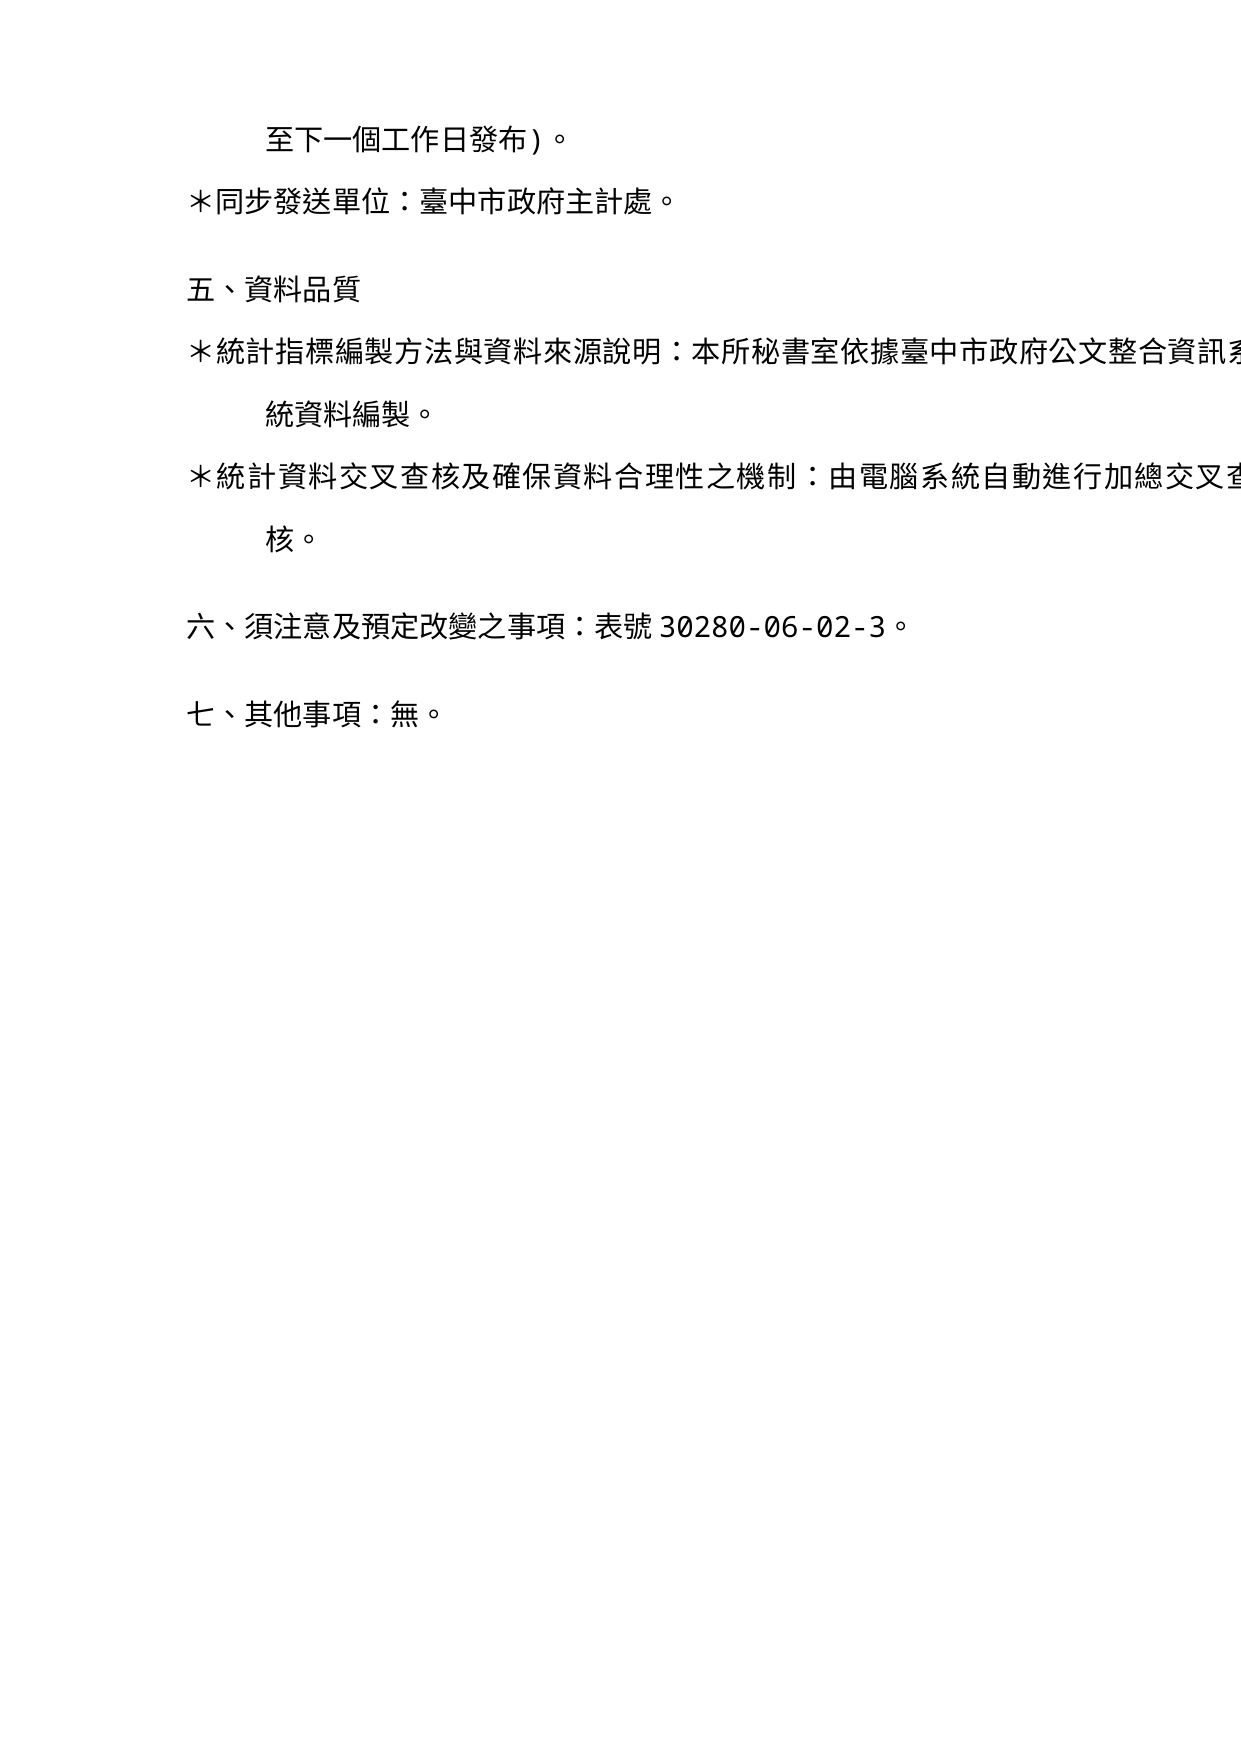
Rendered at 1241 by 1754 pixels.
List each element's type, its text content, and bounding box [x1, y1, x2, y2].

table_header 統計資料背景說明 資料種類：行政管理及考核統計 資料項目：臺中市大肚區公所一般公文統計表 一、發布及編製機關單位 ＊發布機關、單位：臺中市大肚區公所會計室 ＊編製單位： 臺中市大肚區公所秘書室 ＊聯絡電話：04-26991105 ＊傳真：04-26982533 ＊電子信箱：38769a@ebas.gov.tw 二、發布形式 口頭： （ ）記者會或說明會 書面： （ ）新聞稿 （ ）報表 （ ）書刊，刊名： ＊電子媒體： （ ）線上書刊及資料庫，網址： （ ）磁片 （ ）光碟片 （V）其他(報表) 三、資料範圍、週期及時效 ＊統計地區範圍及對象：本所各課室辦理之一般公文案件。 ＊統計標準時間：每月1日至月底之事實為準。 ＊統計項目定義： （一）本月份新收件數：係每月1日起至最後1日止之收文總數。 （二）截至上月待辦件數：截至上月底止仍未辦結而續於本月辦理之文件總數。 （三）本月創稿數：係每月1日起至最後1日止之創稿總數。 （四）本月應辦公文總數(1+2+3)：係「本月份新收件數」、「截至上月待辦件數」、「本月創稿數」之和。 （五）6日(含)以內辦結件數：自收文次日至辦結發文止，在6日以內完成者均屬之。占發文件數百分比(5/8)：係「6日以內辦結件數」與「發文件數」之比。百分比採四捨五入取到小數點後第2位，以下均同。 （六）6日以上至30日(含)辦結件數：自收文次日至辦結發文止，在6日以上(以6.01日起算)到30日間完成者均屬之。占發文件數百分比(6/8)：係「6日以上至30日(含)辦結件數」與「發文件數」之比。 （七）30日以上辦結件數：自收文次日至辦結發文止，在30日以上(以30.01日起算)完成者均屬之。占發文件數百分比(7/8)：係「30日以上辦結件數」與「發文件數」之比。 （八）發文件數小計(5+6+7)：係已結案發文之總數。 （九）存查件數：凡奉批存查案件均屬之。 （十）辦結件數總計（8+9）：發文件數與存查件數之和。占應辦公文總數百分比（10/4）：係「辦結件數」與「應辦公文總數」之比。 （十一）發文平均使用日數：係發文使用日數之和，除以發文總件數，所得之商。日數計算採四捨五入取到小數點後第2位。 （十二）待辦件數（4-10）：凡未辦理完成者均屬之，含未銷號者在內。其為「應辦公文總數」減「辦結件數」；亦為未逾辦理期限待辦件數與已逾辦理待辦件數之和。占應辦公文總數百分比（12/4）：「待辦件數」與「應辦公文總數」之比。 （十三）未逾辦理期限待辦件數：凡未超過處理時限之待辦公文均屬之。 （十四）已逾辦理期限待辦件數：凡超過處理時限之待辦公文均屬之。 ＊統計單位：件數、百分比及日數。 ＊統計分類：按應辦公文、已結公文、待辦公文分類。 ＊發布週期：月。 ＊時效：8日。 ＊資料變革：無。 四、公開資料發布訊息 ＊預告發布日期：每月終了8日。(原訂預告發布日期如遇例假日或國定 假日則延至下一個工作日發布)。 ＊同步發送單位：臺中市政府主計處。 五、資料品質 ＊統計指標編製方法與資料來源說明：本所秘書室依據臺中市政府公文整合資訊系統資料編製。 ＊統計資料交叉查核及確保資料合理性之機制：由電腦系統自動進行加總交叉查核。 六、須注意及預定改變之事項：表號30280-06-02-3。 七、其他事項：無。 [150, 96, 1240, 733]
